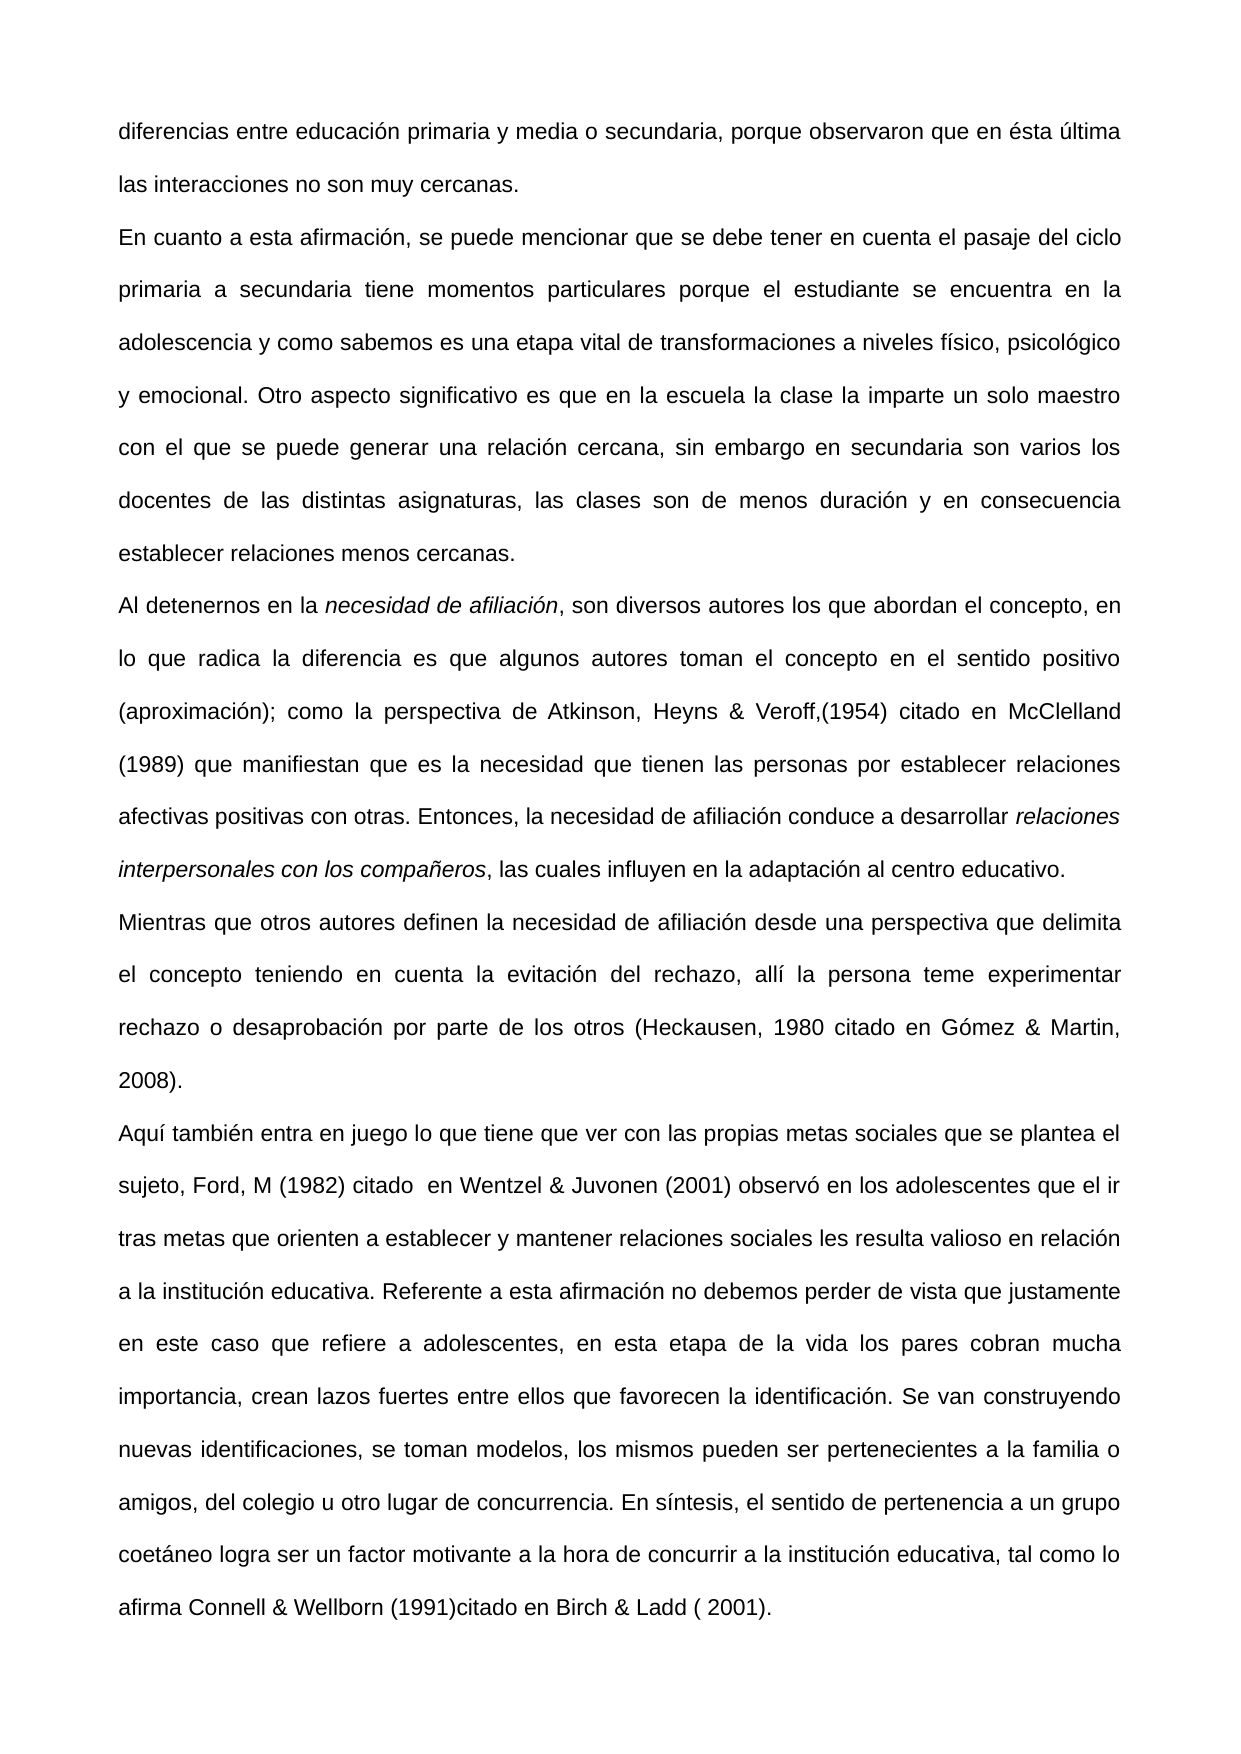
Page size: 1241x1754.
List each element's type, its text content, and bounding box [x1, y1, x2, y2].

text diferencias entre educación primaria y media o secundaria, porque observaron que en ésta última las interacciones no son muy cercanas. [118, 118, 1122, 197]
text Al detenernos en la necesidad de afiliación, son diversos autores los que abordan el concepto, en lo que radica la diferencia es que algunos autores toman el concepto en el sentido positivo (aproximación); como la perspectiva de Atkinson, Heyns & Veroff,(1954) citado en McClelland (1989) que manifiestan que es la necesidad que tienen las personas por establecer relaciones afectivas positivas con otras. Entonces, la necesidad de afiliación conduce a desarrollar relaciones interpersonales con los compañeros, las cuales influyen en la adaptación al centro educativo. [118, 592, 1122, 882]
text Mientras que otros autores definen la necesidad de afiliación desde una perspectiva que delimita el concepto teniendo en cuenta la evitación del rechazo, allí la persona teme experimentar rechazo o desaprobación por parte de los otros (Heckausen, 1980 citado en Gómez & Martin, 2008). [118, 909, 1122, 1093]
text Aquí también entra en juego lo que tiene que ver con las propias metas sociales que se plantea el sujeto, Ford, M (1982) citado en Wentzel & Juvonen (2001) observó en los adolescentes que el ir tras metas que orienten a establecer y mantener relaciones sociales les resulta valioso en relación a la institución educativa. Referente a esta afirmación no debemos perder de vista que justamente en este caso que refiere a adolescentes, en esta etapa de la vida los pares cobran mucha importancia, crean lazos fuertes entre ellos que favorecen la identificación. Se van construyendo nuevas identificaciones, se toman modelos, los mismos pueden ser pertenecientes a la familia o amigos, del colegio u otro lugar de concurrencia. En síntesis, el sentido de pertenencia a un grupo coetáneo logra ser un factor motivante a la hora de concurrir a la institución educativa, tal como lo afirma Connell & Wellborn (1991)citado en Birch & Ladd ( 2001). [118, 1119, 1122, 1620]
text En cuanto a esta afirmación, se puede mencionar que se debe tener en cuenta el pasaje del ciclo primaria a secundaria tiene momentos particulares porque el estudiante se encuentra en la adolescencia y como sabemos es una etapa vital de transformaciones a niveles físico, psicológico y emocional. Otro aspecto significativo es que en la escuela la clase la imparte un solo maestro con el que se puede generar una relación cercana, sin embargo en secundaria son varios los docentes de las distintas asignaturas, las clases son de menos duración y en consecuencia establecer relaciones menos cercanas. [118, 223, 1122, 566]
